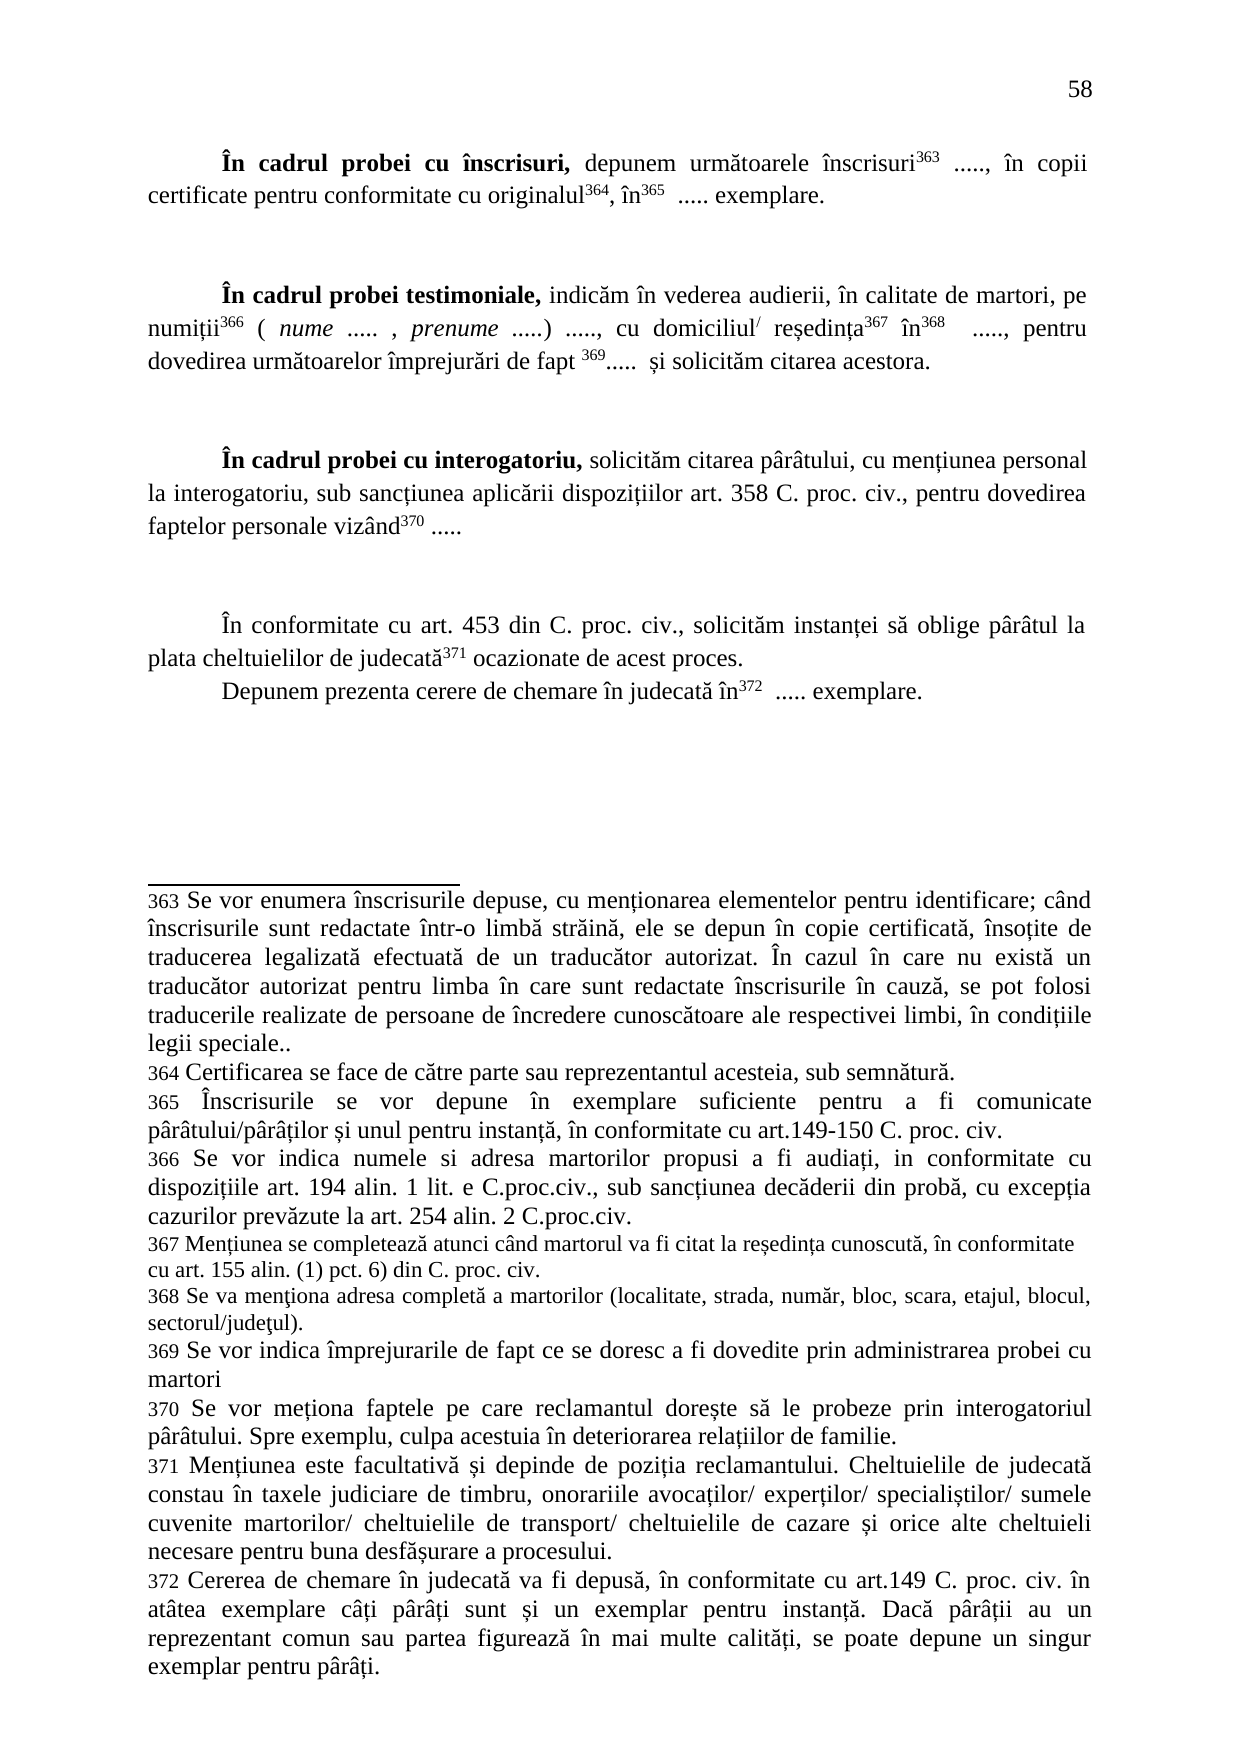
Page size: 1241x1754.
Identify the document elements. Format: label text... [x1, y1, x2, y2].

text Mențiunea se completează atunci când martorul va fi citat la reședința cunoscută, în conformitate cu art. 155 alin. (1) pct. 6) din C. proc. civ. [148, 1230, 1093, 1282]
text În cadrul probei testimoniale, indicăm în vederea audierii, în calitate de martori, pe numiții ( nume ..... , prenume .....) ....., cu domiciliul/ reședința în ....., pentru dovedirea următoarelor împrejurări de fapt ..... și solicităm citarea acestora. [148, 280, 1087, 374]
text Cererea de chemare în judecată va fi depusă, în conformitate cu art.149 C. proc. civ. în atâtea exemplare câți pârâți sunt și un exemplar pentru instanță. Dacă pârâții au un reprezentant comun sau partea figurează în mai multe calități, se poate depune un singur exemplar pentru pârâți. [148, 1565, 1093, 1680]
text În cadrul probei cu interogatoriu, solicităm citarea pârâtului, cu mențiunea personal la interogatoriu, sub sancțiunea aplicării dispozițiilor art. 358 C. proc. civ., pentru dovedirea faptelor personale vizând ..... [148, 445, 1087, 539]
text Se vor enumera înscrisurile depuse, cu menționarea elementelor pentru identificare; când înscrisurile sunt redactate într-o limbă străină, ele se depun în copie certificată, însoțite de traducerea legalizată efectuată de un traducător autorizat. În cazul în care nu există un traducător autorizat pentru limba în care sunt redactate înscrisurile în cauză, se pot folosi traducerile realizate de persoane de încredere cunoscătoare ale respectivei limbi, în condițiile legii speciale.. [148, 885, 1093, 1057]
text Certificarea se face de către parte sau reprezentantul acesteia, sub semnătură. [148, 1057, 1093, 1086]
text Se vor meționa faptele pe care reclamantul dorește să le probeze prin interogatoriul pârâtului. Spre exemplu, culpa acestuia în deteriorarea relațiilor de familie. [148, 1393, 1093, 1450]
text În conformitate cu art. 453 din C. proc. civ., solicităm instanței să oblige pârâtul la plata cheltuielilor de judecată ocazionate de acest proces. [148, 610, 1087, 672]
text Se va menţiona adresa completă a martorilor (localitate, strada, număr, bloc, scara, etajul, blocul, sectorul/judeţul). [148, 1282, 1093, 1335]
text În cadrul probei cu înscrisuri, depunem următoarele înscrisuri ....., în copii certificate pentru conformitate cu originalul, în ..... exemplare. [148, 148, 1087, 209]
text Depunem prezenta cerere de chemare în judecată în ..... exemplare. [148, 676, 1087, 705]
text Mențiunea este facultativă și depinde de poziția reclamantului. Cheltuielile de judecată constau în taxele judiciare de timbru, onorariile avocaților/ experților/ specialiștilor/ sumele cuvenite martorilor/ cheltuielile de transport/ cheltuielile de cazare și orice alte cheltuieli necesare pentru buna desfășurare a procesului. [148, 1450, 1093, 1565]
text Se vor indica împrejurarile de fapt ce se doresc a fi dovedite prin administrarea probei cu martori [148, 1335, 1093, 1393]
text Se vor indica numele si adresa martorilor propusi a fi audiați, in conformitate cu dispozițiile art. 194 alin. 1 lit. e C.proc.civ., sub sancțiunea decăderii din probă, cu excepția cazurilor prevăzute la art. 254 alin. 2 C.proc.civ. [148, 1143, 1093, 1230]
text Înscrisurile se vor depune în exemplare suficiente pentru a fi comunicate pârâtului/pârâților și unul pentru instanță, în conformitate cu art.149-150 C. proc. civ. [148, 1086, 1093, 1143]
